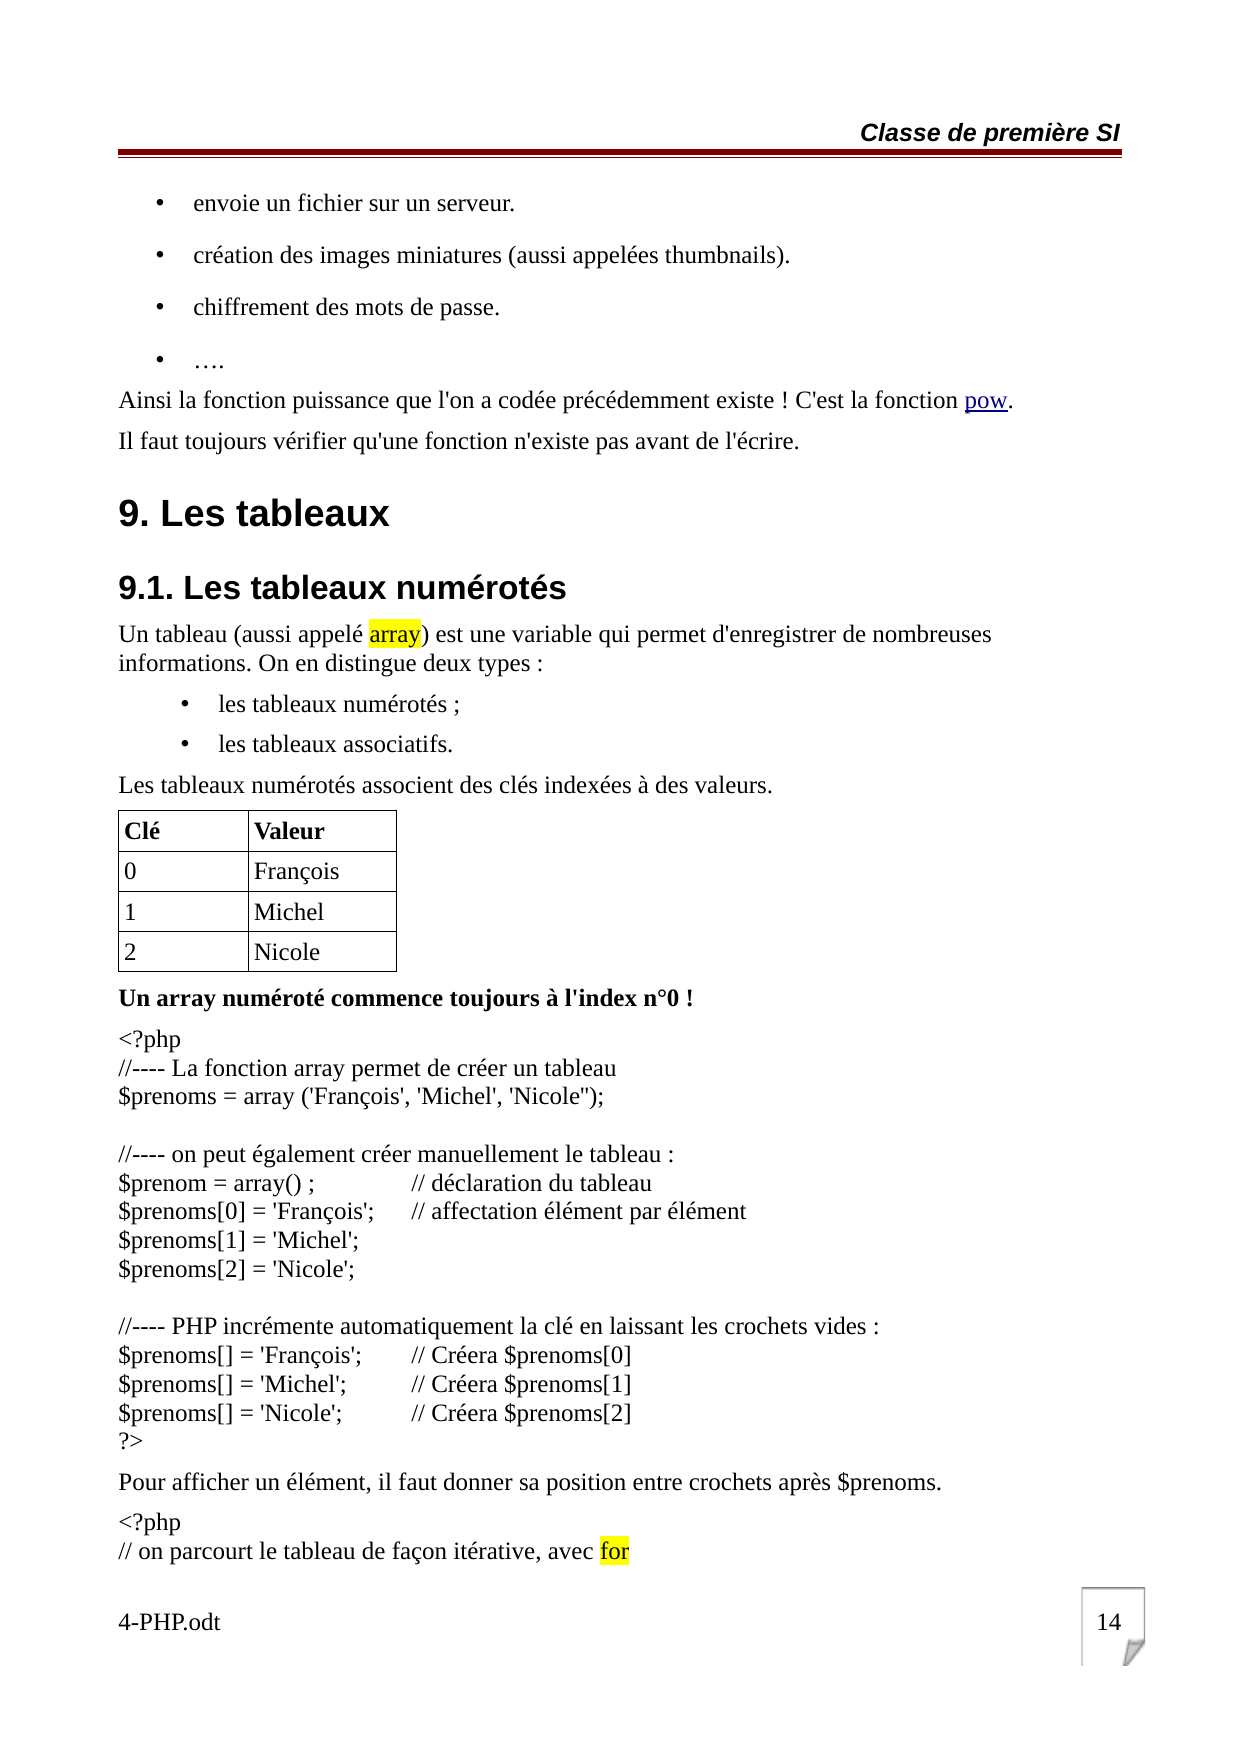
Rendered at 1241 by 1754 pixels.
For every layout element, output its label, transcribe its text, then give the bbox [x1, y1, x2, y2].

text Ainsi la fonction puissance que l'on a codée précédemment existe ! C'est la fonction pow. [118, 385, 1122, 414]
text // on parcourt le tableau de façon itérative, avec for [118, 1536, 1122, 1565]
list les tableaux numérotés ; [181, 689, 1122, 717]
text $prenoms[0] = 'François'; // affectation élément par élément [118, 1196, 1122, 1225]
list les tableaux associatifs. [181, 729, 1122, 758]
text $prenoms[] = 'François'; // Créera $prenoms[0] [118, 1340, 1122, 1369]
list …. [156, 345, 1122, 373]
table_cell 0 [119, 852, 248, 891]
text Il faut toujours vérifier qu'une fonction n'existe pas avant de l'écrire. [118, 426, 1122, 454]
table_header Clé [119, 811, 248, 851]
text $prenoms[1] = 'Michel'; [118, 1225, 1122, 1254]
table_cell 2 [119, 932, 248, 971]
text ?> [118, 1426, 1122, 1455]
subtitle 9. Les tableaux [118, 491, 1122, 535]
text $prenoms[] = 'Nicole'; // Créera $prenoms[2] [118, 1398, 1122, 1426]
text //---- La fonction array permet de créer un tableau [118, 1053, 1122, 1081]
text //---- on peut également créer manuellement le tableau : [118, 1139, 1122, 1168]
list chiffrement des mots de passe. [156, 292, 1122, 321]
table_cell François [249, 852, 396, 891]
text Un array numéroté commence toujours à l'index n°0 ! [118, 983, 1122, 1012]
text $prenoms[] = 'Michel'; // Créera $prenoms[1] [118, 1369, 1122, 1398]
text $prenoms[2] = 'Nicole'; [118, 1254, 1122, 1283]
text $prenom = array() ; // déclaration du tableau [118, 1168, 1122, 1196]
list envoie un fichier sur un serveur. [156, 188, 1122, 217]
text <?php [118, 1507, 1122, 1536]
text <?php [118, 1024, 1122, 1053]
text Les tableaux numérotés associent des clés indexées à des valeurs. [118, 770, 1122, 798]
table_cell Michel [249, 892, 396, 931]
subtitle 9.1. Les tableaux numérotés [118, 568, 1122, 607]
table_cell Nicole [249, 932, 396, 971]
text Un tableau (aussi appelé array) est une variable qui permet d'enregistrer de nombreuses informations. On en distingue deux types : [118, 619, 1122, 677]
text //---- PHP incrémente automatiquement la clé en laissant les crochets vides : [118, 1311, 1122, 1340]
list création des images miniatures (aussi appelées thumbnails). [156, 240, 1122, 269]
table_cell 1 [119, 892, 248, 931]
text Pour afficher un élément, il faut donner sa position entre crochets après $prenoms. [118, 1467, 1122, 1496]
text $prenoms = array ('François', 'Michel', 'Nicole''); [118, 1081, 1122, 1110]
table_header Valeur [249, 811, 396, 851]
